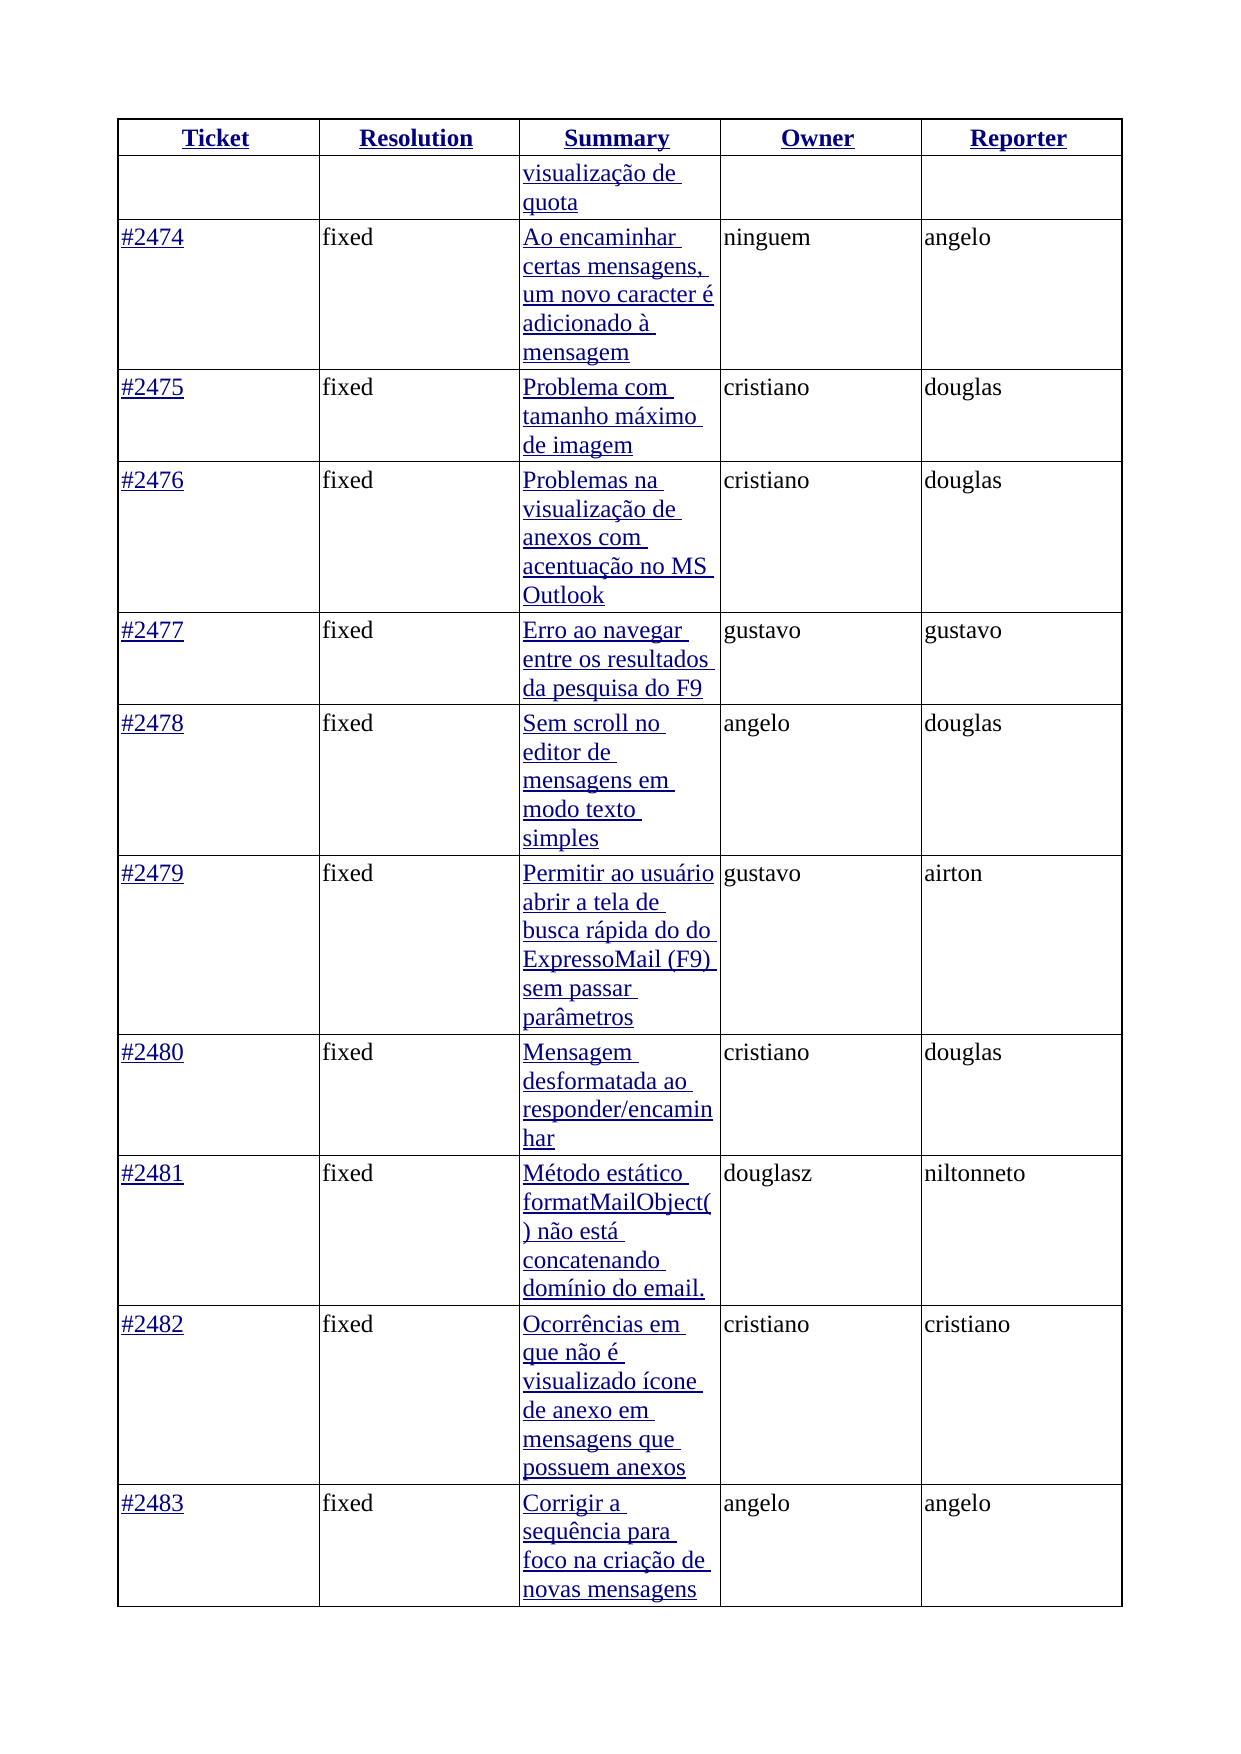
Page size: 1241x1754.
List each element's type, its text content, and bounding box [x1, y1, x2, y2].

table_cell gustavo [721, 613, 921, 704]
table_cell #2479 [119, 856, 319, 1033]
table_cell fixed [320, 462, 519, 612]
table_header Summary [520, 120, 720, 154]
table_cell fixed [320, 856, 519, 1033]
table_cell [922, 156, 1121, 218]
table_cell fixed [320, 220, 519, 369]
table_cell cristiano [922, 1306, 1121, 1484]
table_cell fixed [320, 1485, 519, 1606]
table_cell Corrigir a sequência para foco na criação de novas mensagens [520, 1485, 720, 1606]
table_cell Método estático formatMailObject() não está concatenando domínio do email. [520, 1156, 720, 1305]
table_cell gustavo [922, 613, 1121, 704]
table_cell #2478 [119, 705, 319, 854]
table_cell cristiano [721, 1306, 921, 1484]
table_cell gustavo [721, 856, 921, 1033]
table_cell cristiano [721, 462, 921, 612]
table_cell #2482 [119, 1306, 319, 1484]
table_cell cristiano [721, 1035, 921, 1155]
table_cell douglas [922, 370, 1121, 461]
table_cell Ocorrências em que não é visualizado ícone de anexo em mensagens que possuem anexos [520, 1306, 720, 1484]
table_cell #2476 [119, 462, 319, 612]
table_cell fixed [320, 1306, 519, 1484]
table_cell #2481 [119, 1156, 319, 1305]
table_cell niltonneto [922, 1156, 1121, 1305]
table_header Reporter [922, 120, 1121, 154]
table_cell douglas [922, 462, 1121, 612]
table_cell angelo [721, 1485, 921, 1606]
table_cell cristiano [721, 370, 921, 461]
table_cell fixed [320, 613, 519, 704]
table_cell #2474 [119, 220, 319, 369]
table_cell fixed [320, 370, 519, 461]
table_cell angelo [721, 705, 921, 854]
table_cell douglas [922, 1035, 1121, 1155]
table_cell [119, 156, 319, 218]
table_cell #2483 [119, 1485, 319, 1606]
table_cell Mensagem desformatada ao responder/encaminhar [520, 1035, 720, 1155]
table_cell Problema com tamanho máximo de imagem [520, 370, 720, 461]
table_cell airton [922, 856, 1121, 1033]
table_cell #2480 [119, 1035, 319, 1155]
table_cell fixed [320, 705, 519, 854]
table_cell douglas [922, 705, 1121, 854]
table_header Owner [721, 120, 921, 154]
table_cell Sem scroll no editor de mensagens em modo texto simples [520, 705, 720, 854]
table_cell douglasz [721, 1156, 921, 1305]
table_header Resolution [320, 120, 519, 154]
table_cell #2477 [119, 613, 319, 704]
table_cell angelo [922, 1485, 1121, 1606]
table_cell fixed [320, 1156, 519, 1305]
table_cell Erro ao navegar entre os resultados da pesquisa do F9 [520, 613, 720, 704]
table_cell ninguem [721, 220, 921, 369]
table_cell Permitir ao usuário abrir a tela de busca rápida do do ExpressoMail (F9) sem passar parâmetros [520, 856, 720, 1033]
table_cell visualização de quota [520, 156, 720, 218]
table_cell angelo [922, 220, 1121, 369]
table_cell [320, 156, 519, 218]
table_header Ticket [119, 120, 319, 154]
table_cell fixed [320, 1035, 519, 1155]
table_cell #2475 [119, 370, 319, 461]
table_cell Problemas na visualização de anexos com acentuação no MS Outlook [520, 462, 720, 612]
table_cell [721, 156, 921, 218]
table_cell Ao encaminhar certas mensagens, um novo caracter é adicionado à mensagem [520, 220, 720, 369]
